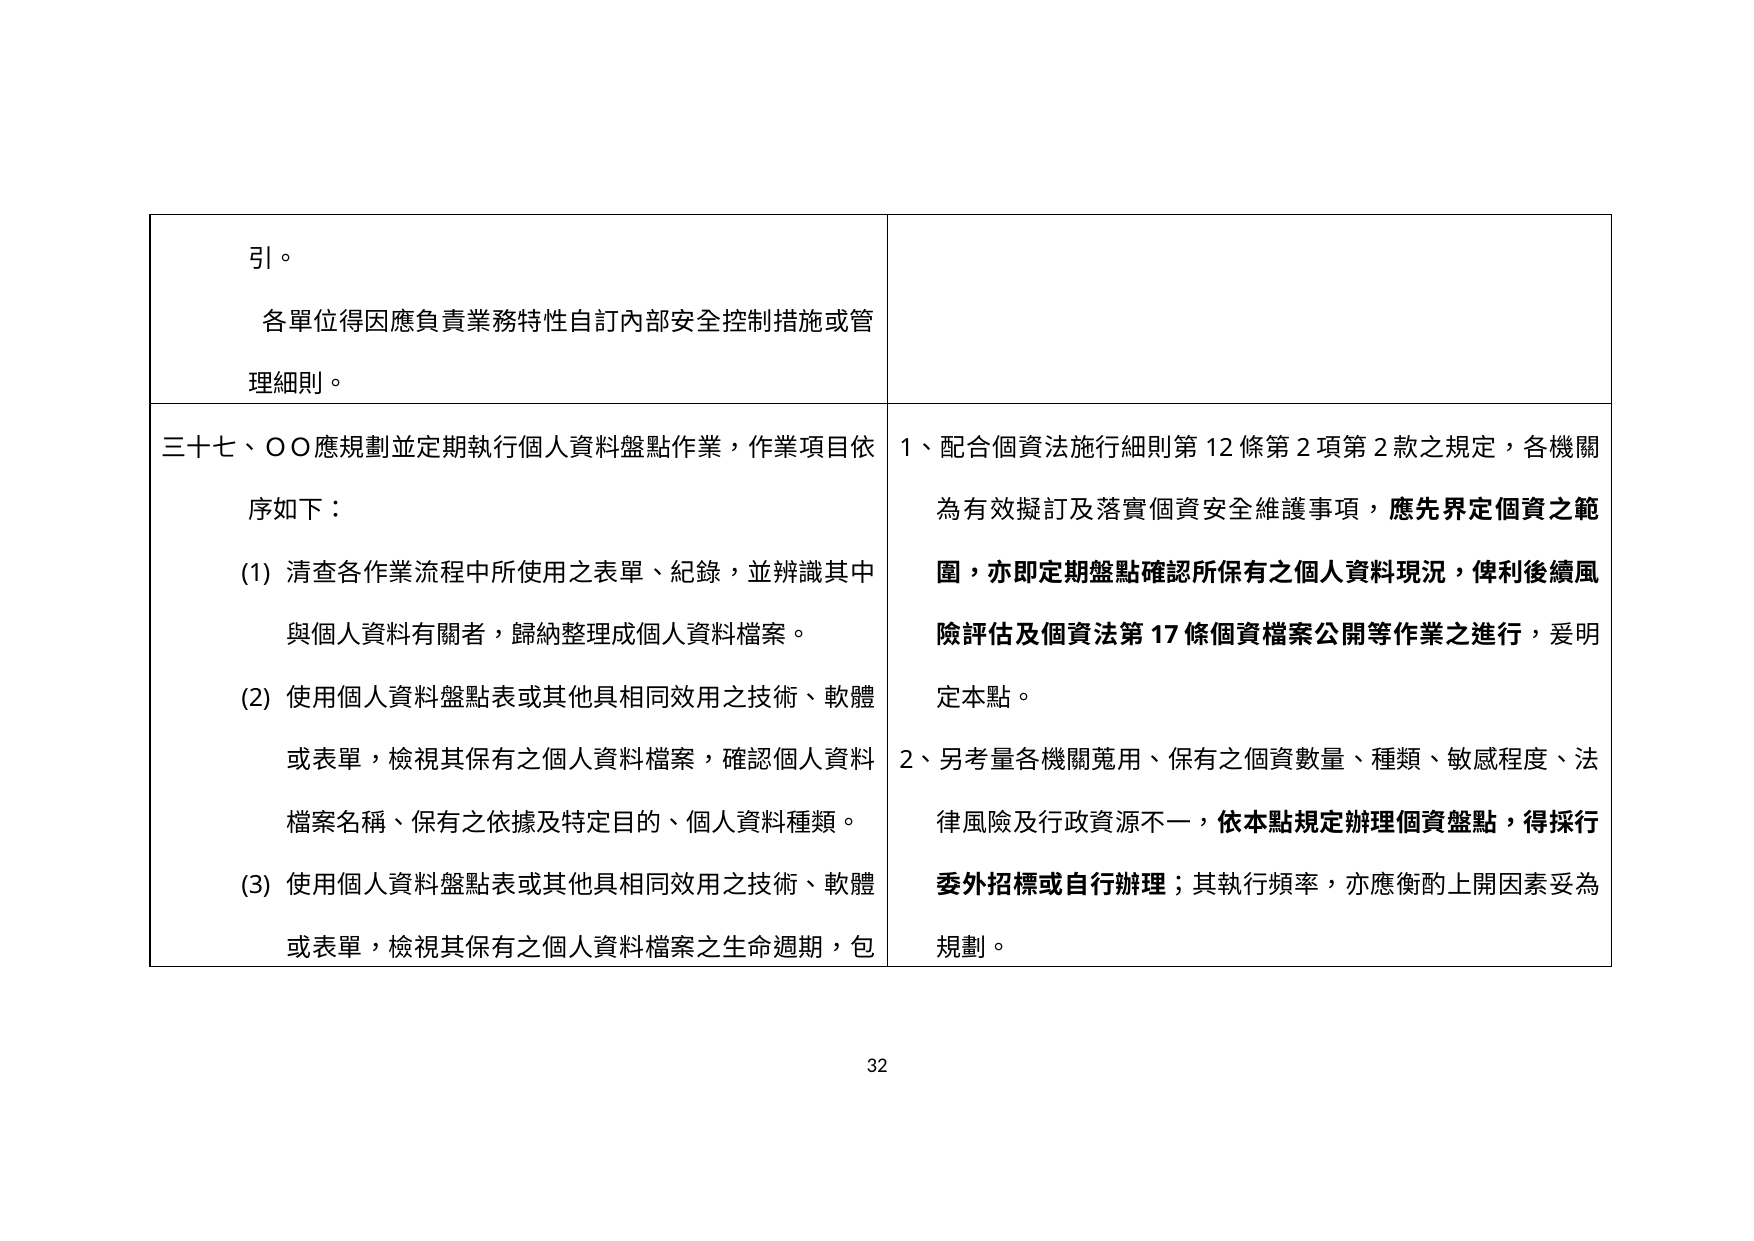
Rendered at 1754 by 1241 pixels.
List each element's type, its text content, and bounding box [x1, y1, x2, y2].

table_cell 三十七、ＯＯ應規劃並定期執行個人資料盤點作業，作業項目依序如下： 清查各作業流程中所使用之表單、紀錄，並辨識其中與個人資料有關者，歸納整理成個人資料檔案。 使用個人資料盤點表或其他具相同效用之技術、軟體或表單，檢視其保有之個人資料檔案，確認個人資料檔案名稱、保有之依據及特定目的、個人資料種類。 使用個人資料盤點表或其他具相同效用之技術、軟體或表單，檢視其保有之個人資料檔案之生命週期，包含蒐集、處理、利用之內容。 依第一款至前款之檢視結果，建立個人資料檔案清冊。 前項個人資料盤點表及個人資料檔案清冊，包括以下個人資料相關欄位： 所涉主要業務、職掌內容及辦理流程。 個人資料檔案名稱。 業務主管單位。 保存管理單位。 保管方式。 檔案型態，包括紙本類、電子類、可攜式媒體內之電子檔，及系統資料庫。 個人資料來源。 法令或契約上之保有依據。 是否須履行個人資料保護法上之告知義務。 特定目的(依個人資料保護法之特定目的及個人資料之類別填寫)。 個人資料類別(依個人資料保護法之特定目的及個人資料之類別填寫)。 個人資料項目。 個人資料保護法第六條所定個人資料項目。 個人資料數量。 內部進行蒐集、處理或利用之單位。 外部進行蒐集、處理或利用者。 委外及受委託對象接觸情形。 法定或自訂之保存期限。 銷毀方式。 是否依個人資料保護法第十七條規定對外公告。 備註。 [151, 404, 887, 966]
table_cell [888, 215, 1611, 402]
table_cell 1、配合個資法施行細則第12條第2項第2款之規定，各機關為有效擬訂及落實個資安全維護事項，應先界定個資之範圍，亦即定期盤點確認所保有之個人資料現況，俾利後續風險評估及個資法第17條個資檔案公開等作業之進行，爰明定本點。 2、另考量各機關蒐用、保有之個資數量、種類、敏感程度、法律風險及行政資源不一，依本點規定辦理個資盤點，得採行委外招標或自行辦理；其執行頻率，亦應衡酌上開因素妥為規劃。 [888, 404, 1611, 966]
table_cell 引。 各單位得因應負責業務特性自訂內部安全控制措施或管理細則。 [151, 215, 887, 402]
